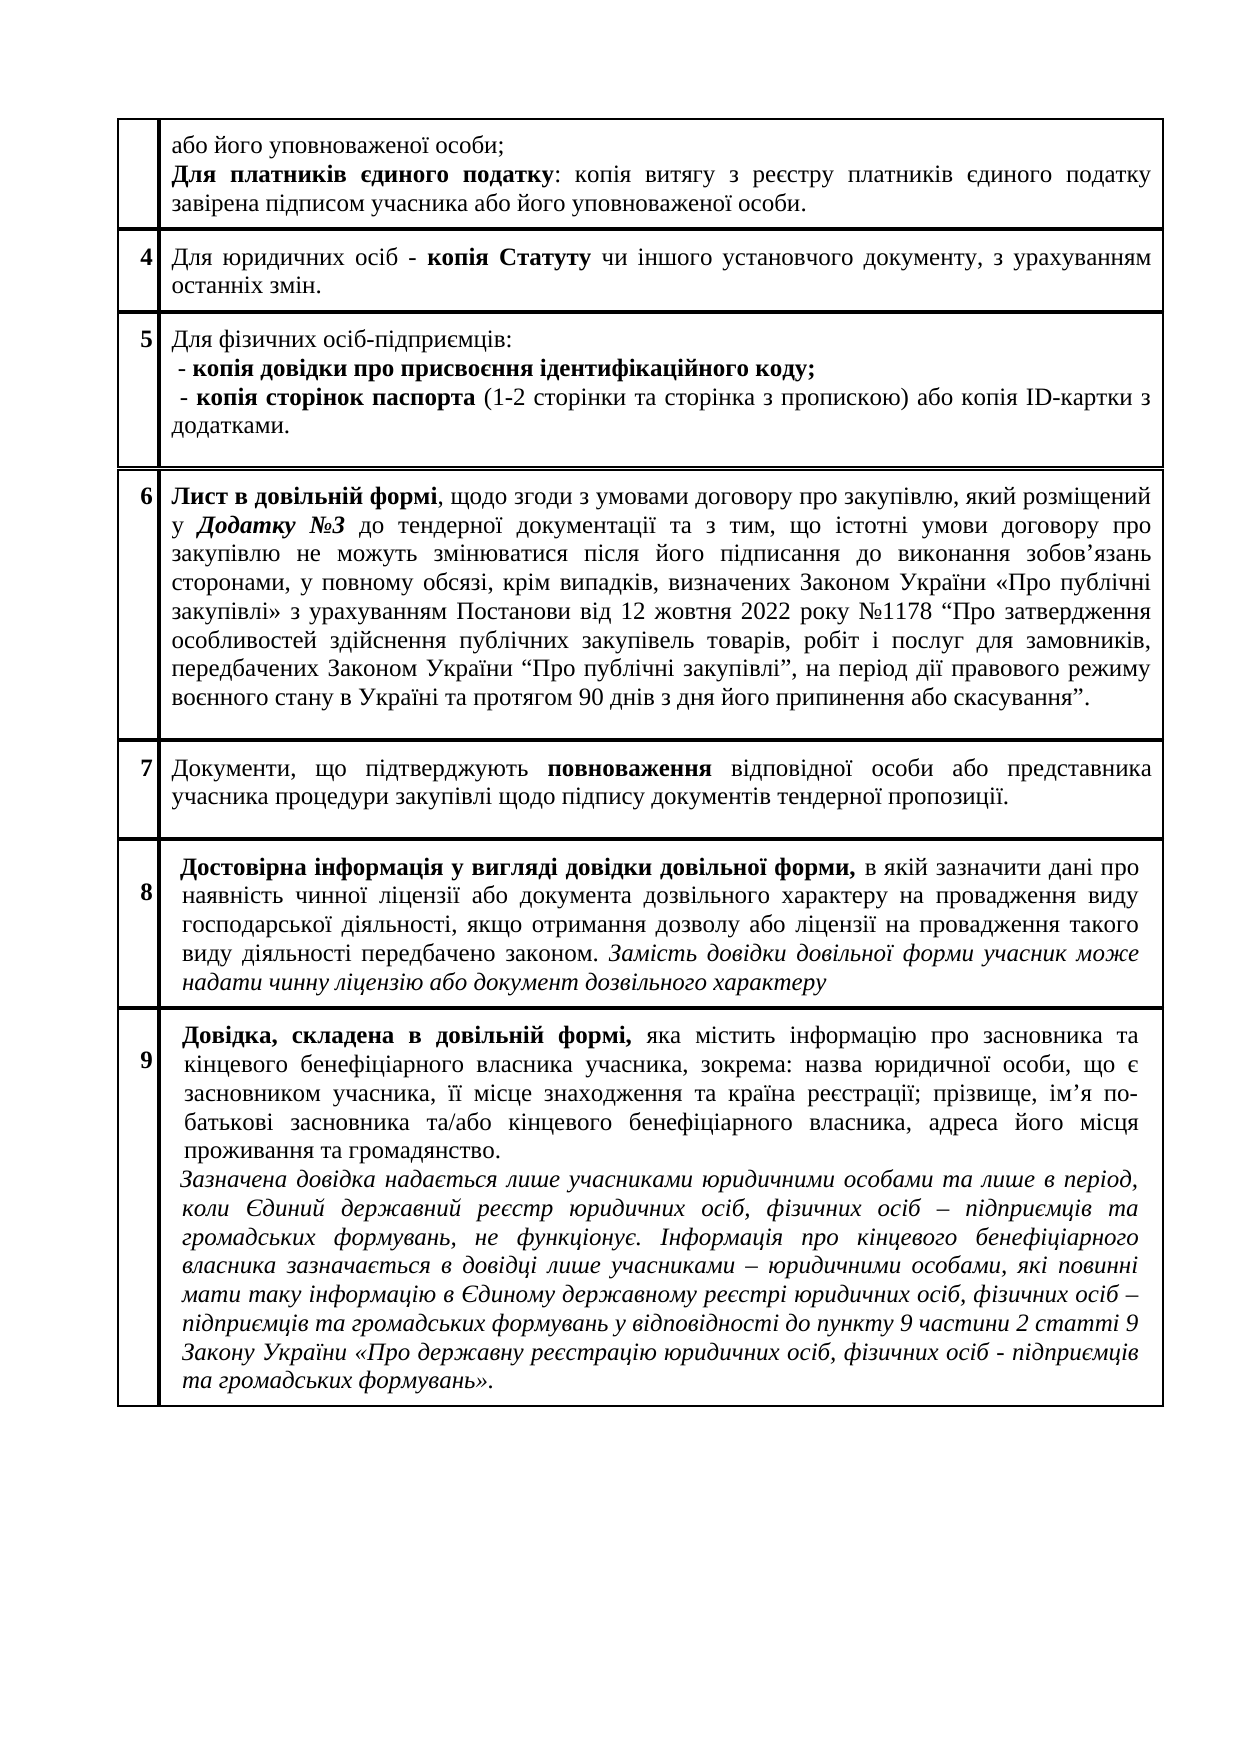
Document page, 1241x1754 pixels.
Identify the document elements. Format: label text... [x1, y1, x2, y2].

table_cell 4 [119, 231, 157, 310]
table_cell 6 [119, 471, 157, 738]
table_cell 7 [119, 742, 157, 837]
table_cell 9 [119, 1010, 157, 1405]
table_cell Документи, що підтверджують повноваження відповідної особи або представника учасника процедури закупівлі щодо підпису документів тендерної пропозиції. [161, 742, 1162, 837]
table_cell або його уповноваженої особи; Для платників єдиного податку: копія витягу з реєстру платників єдиного податку завірена підписом учасника або його уповноваженої особи. [161, 120, 1162, 227]
table_cell Достовірна інформація у вигляді довідки довільної форми, в якій зазначити дані про наявність чинної ліцензії або документа дозвільного характеру на провадження виду господарської діяльності, якщо отримання дозволу або ліцензії на провадження такого виду діяльності передбачено законом. Замість довідки довільної форми учасник може надати чинну ліцензію або документ дозвільного характеру [161, 841, 1162, 1006]
table_cell Довідка, складена в довільній формі, яка містить інформацію про засновника та кінцевого бенефіціарного власника учасника, зокрема: назва юридичної особи, що є засновником учасника, її місце знаходження та країна реєстрації; прізвище, ім’я по-батькові засновника та/або кінцевого бенефіціарного власника, адреса його місця проживання та громадянство. Зазначена довідка надається лише учасниками юридичними особами та лише в період, коли Єдиний державний реєстр юридичних осіб, фізичних осіб – підприємців та громадських формувань, не функціонує. Інформація про кінцевого бенефіціарного власника зазначається в довідці лише учасниками – юридичними особами, які повинні мати таку інформацію в Єдиному державному реєстрі юридичних осіб, фізичних осіб – підприємців та громадських формувань у відповідності до пункту 9 частини 2 статті 9 Закону України «Про державну реєстрацію юридичних осіб, фізичних осіб - підприємців та громадських формувань». [161, 1010, 1162, 1405]
table_cell Для юридичних осіб - копія Статуту чи іншого установчого документу, з урахуванням останніх змін. [161, 231, 1162, 310]
table_cell [119, 120, 157, 227]
table_cell Для фізичних осіб-підприємців: - копія довідки про присвоєння ідентифікаційного коду; - копія сторінок паспорта (1-2 сторінки та сторінка з пропискою) або копія ID-картки з додатками. [161, 314, 1162, 466]
table_cell 8 [119, 841, 157, 1006]
table_cell Лист в довільній формі, щодо згоди з умовами договору про закупівлю, який розміщений у Додатку №3 до тендерної документації та з тим, що істотні умови договору про закупівлю не можуть змінюватися після його підписання до виконання зобов’язань сторонами, у повному обсязі, крім випадків, визначених Законом України «Про публічні закупівлі» з урахуванням Постанови від 12 жовтня 2022 року №1178 “Про затвердження особливостей здійснення публічних закупівель товарів, робіт і послуг для замовників, передбачених Законом України “Про публічні закупівлі”, на період дії правового режиму воєнного стану в Україні та протягом 90 днів з дня його припинення або скасування”. [161, 471, 1162, 738]
table_cell 5 [119, 314, 157, 466]
